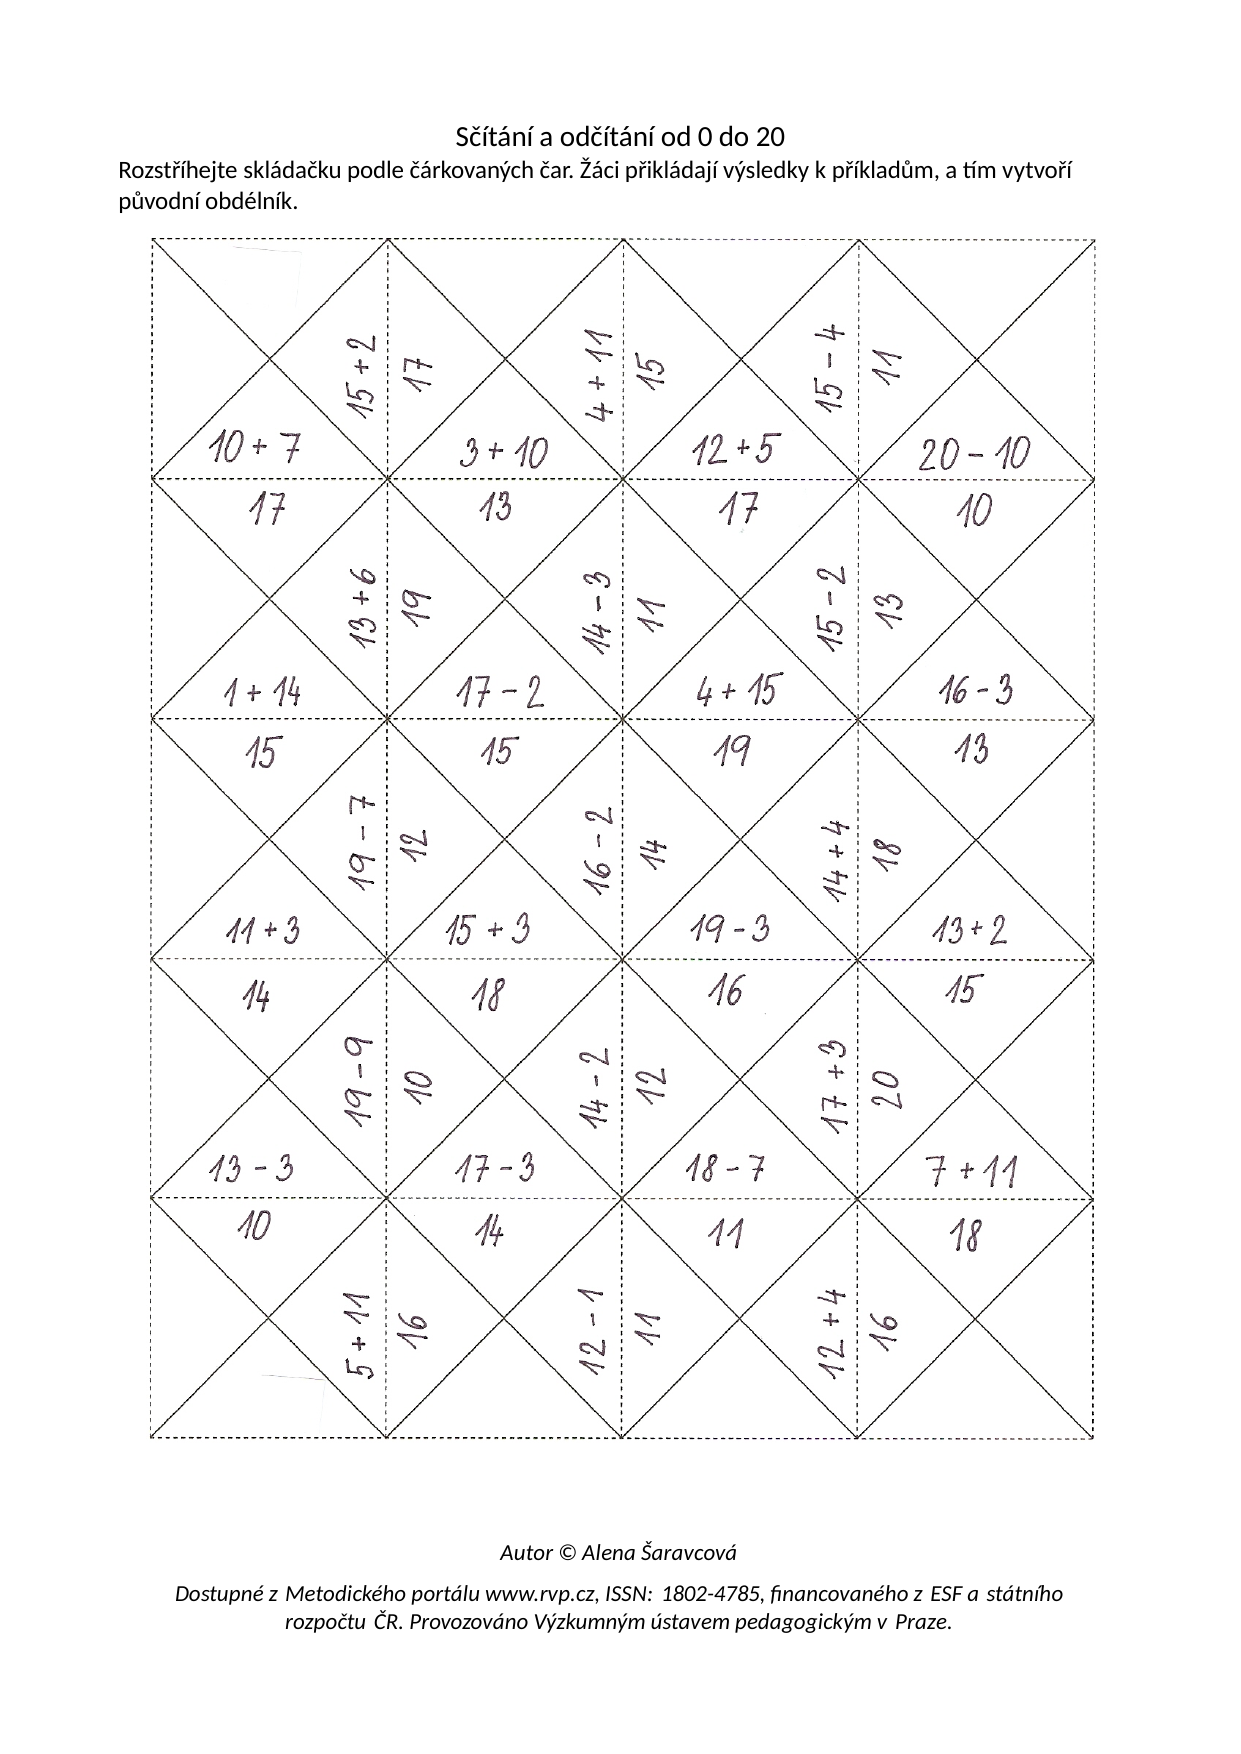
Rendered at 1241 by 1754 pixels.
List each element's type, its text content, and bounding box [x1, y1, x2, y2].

picture [134, 225, 1105, 1454]
text Sčítání a odčítání od 0 do 20 [118, 118, 1122, 154]
text Rozstříhejte skládačku podle čárkovaných čar. Žáci přikládají výsledky k příkladům, a tím vytvoří původní obdélník. [118, 154, 1122, 216]
